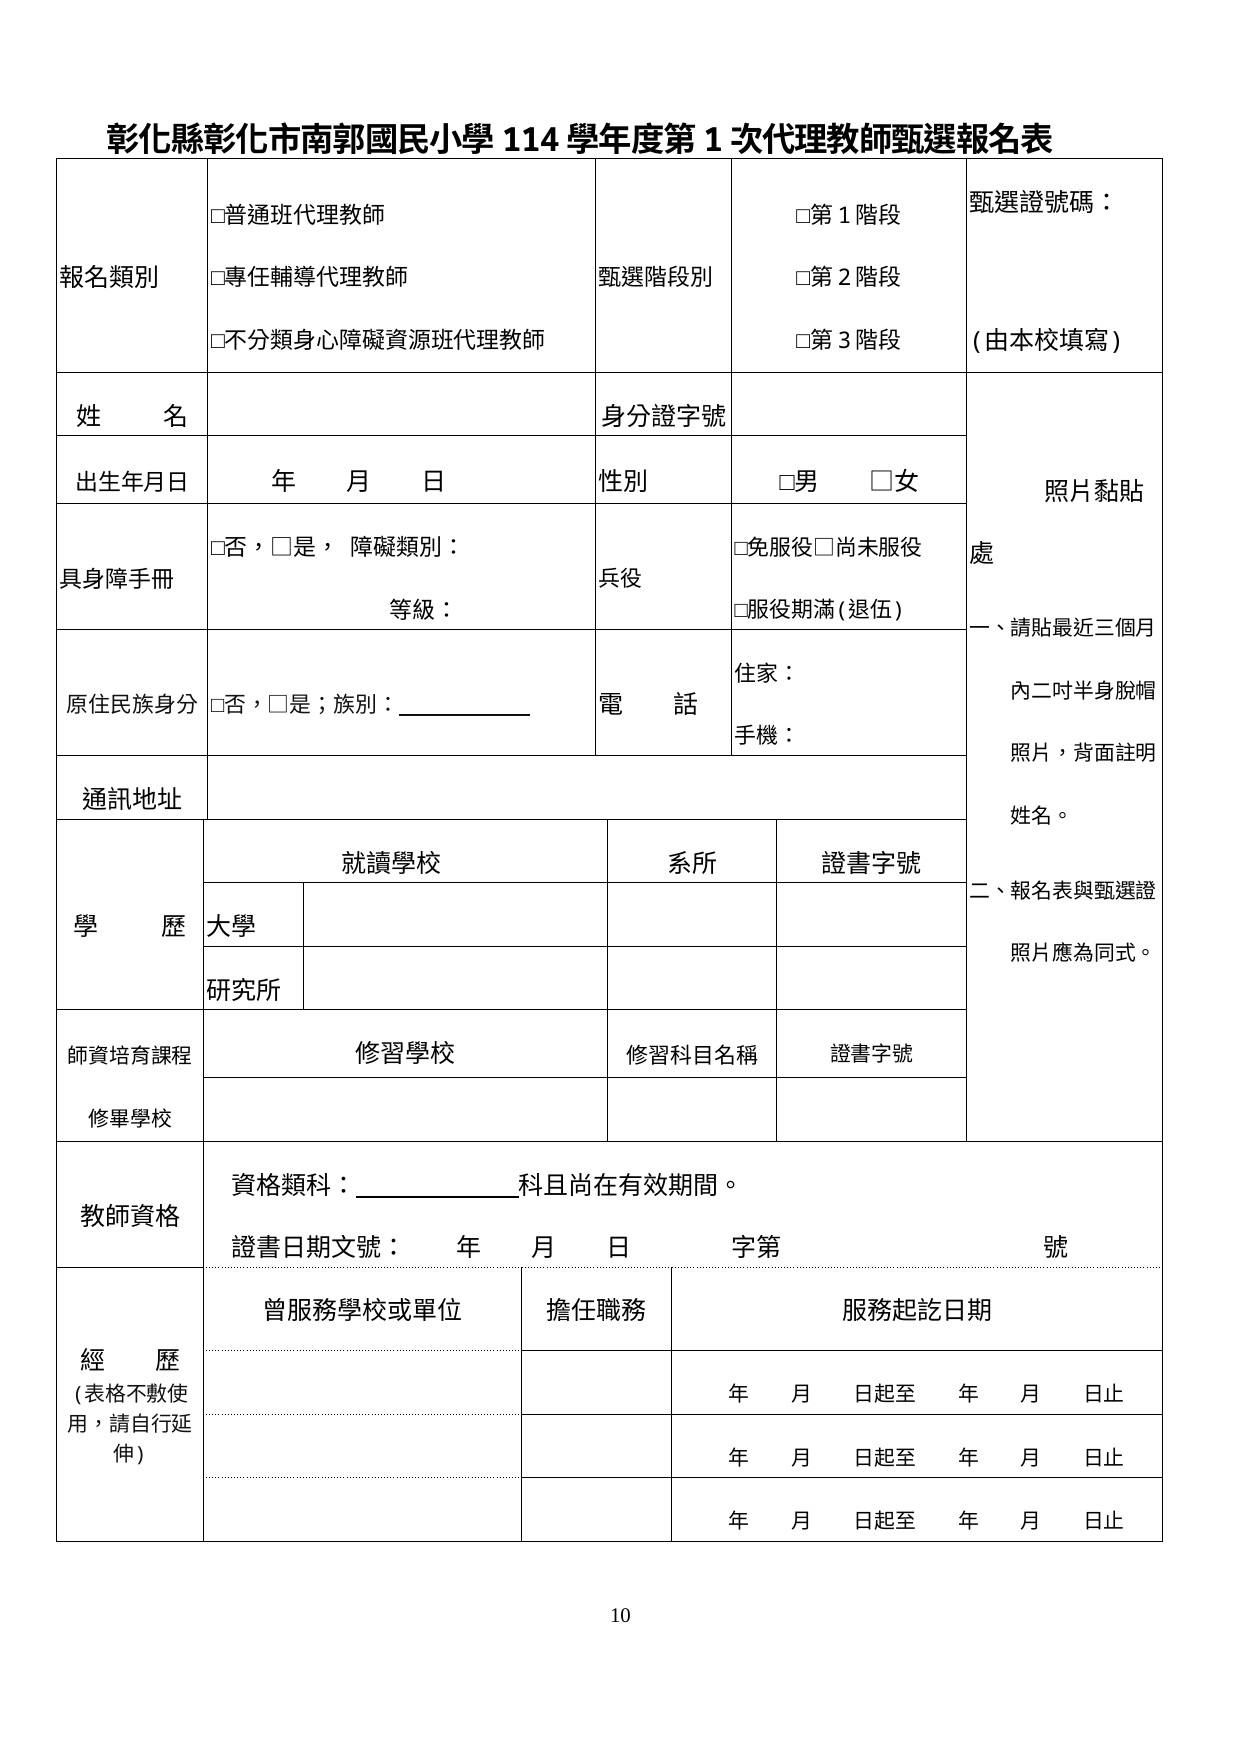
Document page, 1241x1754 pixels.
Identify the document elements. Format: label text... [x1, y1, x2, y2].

table_cell 年 月 日起至 年 月 日止 [672, 1478, 1162, 1541]
table_cell 服務起訖日期 [672, 1267, 1162, 1350]
table_cell 曾服務學校或單位 [204, 1267, 521, 1350]
table_cell [522, 1351, 671, 1413]
text 彰化縣彰化市南郭國民小學114學年度第1次代理教師甄選報名表 [106, 96, 1134, 158]
table_cell 性別 [596, 436, 731, 503]
table_cell [304, 883, 607, 946]
table_cell 年 月 日起至 年 月 日止 [672, 1351, 1162, 1413]
table_cell 照片黏貼處 一、請貼最近三個月內二吋半身脫帽照片，背面註明姓名。 二、報名表與甄選證照片應為同式。 [967, 373, 1162, 1141]
table_cell 擔任職務 [522, 1267, 671, 1350]
table_cell 經 歷 (表格不敷使用，請自行延伸) [57, 1268, 203, 1541]
table_cell □男 □女 [732, 436, 966, 503]
table_cell [608, 883, 776, 946]
table_cell 年 月 日 [208, 436, 595, 503]
table_cell 師資培育課程修畢學校 [57, 1010, 203, 1141]
table_cell 就讀學校 [204, 820, 607, 882]
table_cell 系所 [608, 820, 776, 882]
table_cell 證書字號 [777, 820, 966, 882]
table_cell [777, 947, 966, 1009]
table_cell 身分證字號 [596, 373, 731, 435]
table_cell [208, 373, 595, 435]
table_cell [522, 1415, 671, 1477]
table_header □普通班代理教師 □專任輔導代理教師 □不分類身心障礙資源班代理教師 [208, 159, 595, 372]
table_cell □否，□是， 障礙類別： 等級： [208, 504, 595, 629]
table_cell 修習學校 [204, 1010, 607, 1077]
table_cell [204, 1078, 607, 1141]
table_header □第1階段 □第2階段 □第3階段 [732, 159, 966, 372]
table_cell 研究所 [204, 947, 303, 1009]
table_cell 年 月 日起至 年 月 日止 [672, 1415, 1162, 1477]
table_cell 教師資格 [57, 1142, 203, 1267]
table_cell [204, 1477, 521, 1541]
table_cell 通訊地址 [57, 756, 207, 819]
table_cell [608, 1078, 776, 1141]
table_cell [732, 373, 966, 435]
table_cell 電 話 [596, 630, 731, 755]
table_cell [608, 947, 776, 1009]
table_cell 出生年月日 [57, 436, 207, 503]
table_cell □免服役□尚未服役 □服役期滿(退伍) [732, 504, 966, 629]
table_cell [777, 883, 966, 946]
table_cell 修習科目名稱 [608, 1010, 776, 1077]
table_header 甄選階段別 [596, 159, 731, 372]
table_cell [208, 756, 966, 819]
table_cell 原住民族身分 [57, 630, 207, 755]
table_header 甄選證號碼： (由本校填寫) [967, 159, 1162, 372]
table_cell 姓 名 [57, 373, 207, 435]
table_cell [204, 1350, 521, 1413]
table_cell 具身障手冊 [57, 504, 207, 629]
table_cell [777, 1078, 966, 1141]
table_cell □否，□是；族別： [208, 630, 595, 755]
table_cell 大學 [204, 883, 303, 946]
table_header 報名類別 [57, 159, 207, 372]
table_cell [204, 1414, 521, 1477]
table_cell 資格類科： 科且尚在有效期間。 證書日期文號： 年 月 日 字第 號 [204, 1142, 1162, 1267]
table_cell [304, 947, 607, 1009]
table_cell 兵役 [596, 504, 731, 629]
table_cell [522, 1478, 671, 1541]
table_cell 學 歷 [57, 820, 203, 1009]
table_cell 證書字號 [777, 1010, 966, 1077]
table_cell 住家： 手機： [732, 630, 966, 755]
